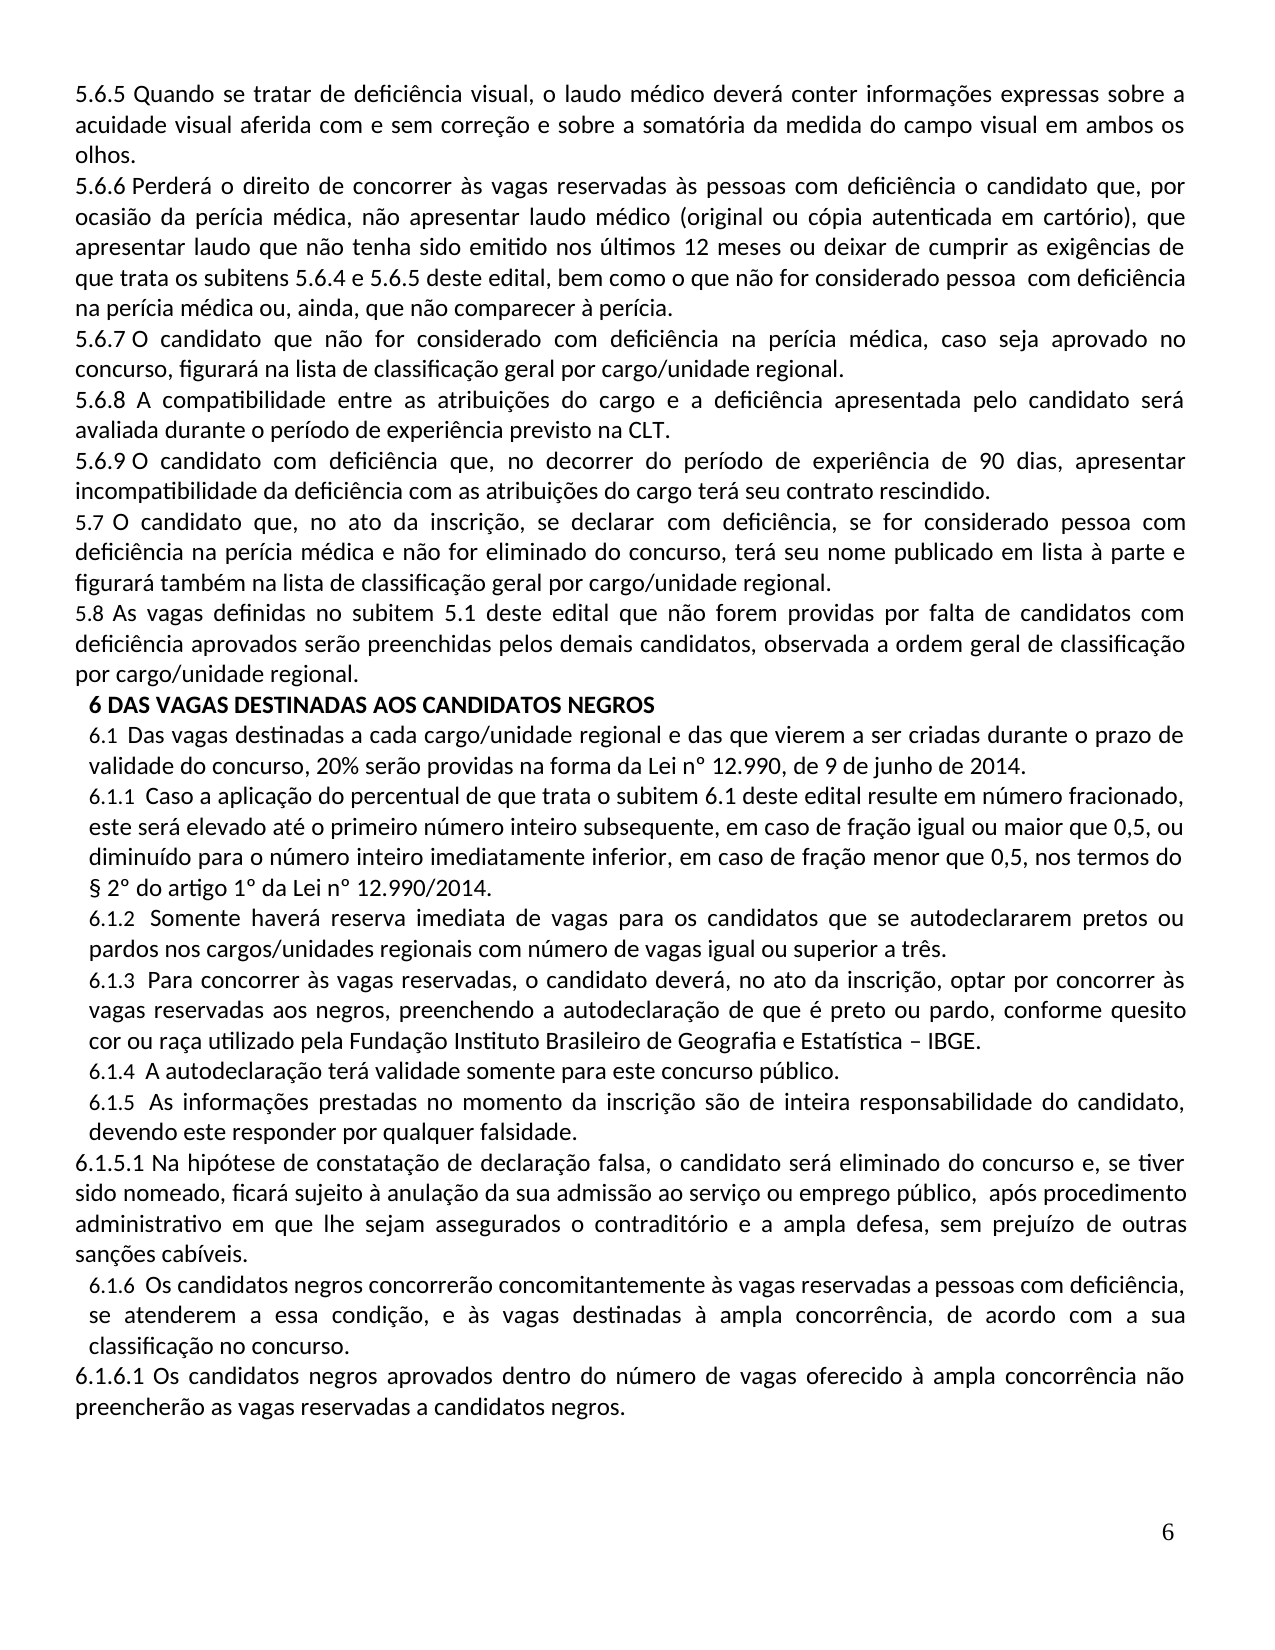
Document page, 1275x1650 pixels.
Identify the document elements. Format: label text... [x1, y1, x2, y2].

list A autodeclaração terá validade somente para este concurso público. [89, 1055, 1204, 1086]
list O candidato que, no ato da inscrição, se declarar com deficiência, se for considerado pessoa com deficiência na perícia médica e não for eliminado do concurso, terá seu nome publicado em lista à parte e figurará também na lista de classificação geral por cargo/unidade regional. [75, 506, 1187, 597]
list A compatibilidade entre as atribuições do cargo e a deficiência apresentada pelo candidato será avaliada durante o período de experiência previsto na CLT. [75, 384, 1186, 445]
text § 2º do artigo 1º da Lei nº 12.990/2014. [89, 872, 1204, 902]
list O candidato com deficiência que, no decorrer do período de experiência de 90 dias, apresentar incompatibilidade da deficiência com as atribuições do cargo terá seu contrato rescindido. [75, 445, 1187, 506]
list As informações prestadas no momento da inscrição são de inteira responsabilidade do candidato, devendo este responder por qualquer falsidade. [89, 1086, 1186, 1147]
list Perderá o direito de concorrer às vagas reservadas às pessoas com deficiência o candidato que, por ocasião da perícia médica, não apresentar laudo médico (original ou cópia autenticada em cartório), que apresentar laudo que não tenha sido emitido nos últimos 12 meses ou deixar de cumprir as exigências de que trata os subitens 5.6.4 e 5.6.5 deste edital, bem como o que não for considerado pessoa com deficiência na perícia médica ou, ainda, que não comparecer à perícia. [75, 170, 1187, 323]
list Para concorrer às vagas reservadas, o candidato deverá, no ato da inscrição, optar por concorrer às vagas reservadas aos negros, preenchendo a autodeclaração de que é preto ou pardo, conforme quesito cor ou raça utilizado pela Fundação Instituto Brasileiro de Geografia e Estatística – IBGE. [89, 964, 1187, 1055]
list Os candidatos negros concorrerão concomitantemente às vagas reservadas a pessoas com deficiência, se atenderem a essa condição, e às vagas destinadas à ampla concorrência, de acordo com a sua classificação no concurso. [89, 1269, 1187, 1360]
list DAS VAGAS DESTINADAS AOS CANDIDATOS NEGROS [89, 689, 1204, 719]
list Na hipótese de constatação de declaração falsa, o candidato será eliminado do concurso e, se tiver sido nomeado, ficará sujeito à anulação da sua admissão ao serviço ou emprego público, após procedimento administrativo em que lhe sejam assegurados o contraditório e a ampla defesa, sem prejuízo de outras sanções cabíveis. [75, 1147, 1187, 1269]
list Quando se tratar de deficiência visual, o laudo médico deverá conter informações expressas sobre a acuidade visual aferida com e sem correção e sobre a somatória da medida do campo visual em ambos os olhos. [75, 78, 1186, 170]
list Somente haverá reserva imediata de vagas para os candidatos que se autodeclararem pretos ou pardos nos cargos/unidades regionais com número de vagas igual ou superior a três. [89, 902, 1186, 963]
list Os candidatos negros aprovados dentro do número de vagas oferecido à ampla concorrência não preencherão as vagas reservadas a candidatos negros. [75, 1360, 1186, 1421]
list Caso a aplicação do percentual de que trata o subitem 6.1 deste edital resulte em número fracionado, este será elevado até o primeiro número inteiro subsequente, em caso de fração igual ou maior que 0,5, ou diminuído para o número inteiro imediatamente inferior, em caso de fração menor que 0,5, nos termos do [89, 781, 1187, 872]
list Das vagas destinadas a cada cargo/unidade regional e das que vierem a ser criadas durante o prazo de validade do concurso, 20% serão providas na forma da Lei nº 12.990, de 9 de junho de 2014. [89, 719, 1186, 781]
list As vagas definidas no subitem 5.1 deste edital que não forem providas por falta de candidatos com deficiência aprovados serão preenchidas pelos demais candidatos, observada a ordem geral de classificação por cargo/unidade regional. [75, 597, 1187, 689]
list O candidato que não for considerado com deficiência na perícia médica, caso seja aprovado no concurso, figurará na lista de classificação geral por cargo/unidade regional. [75, 323, 1187, 384]
